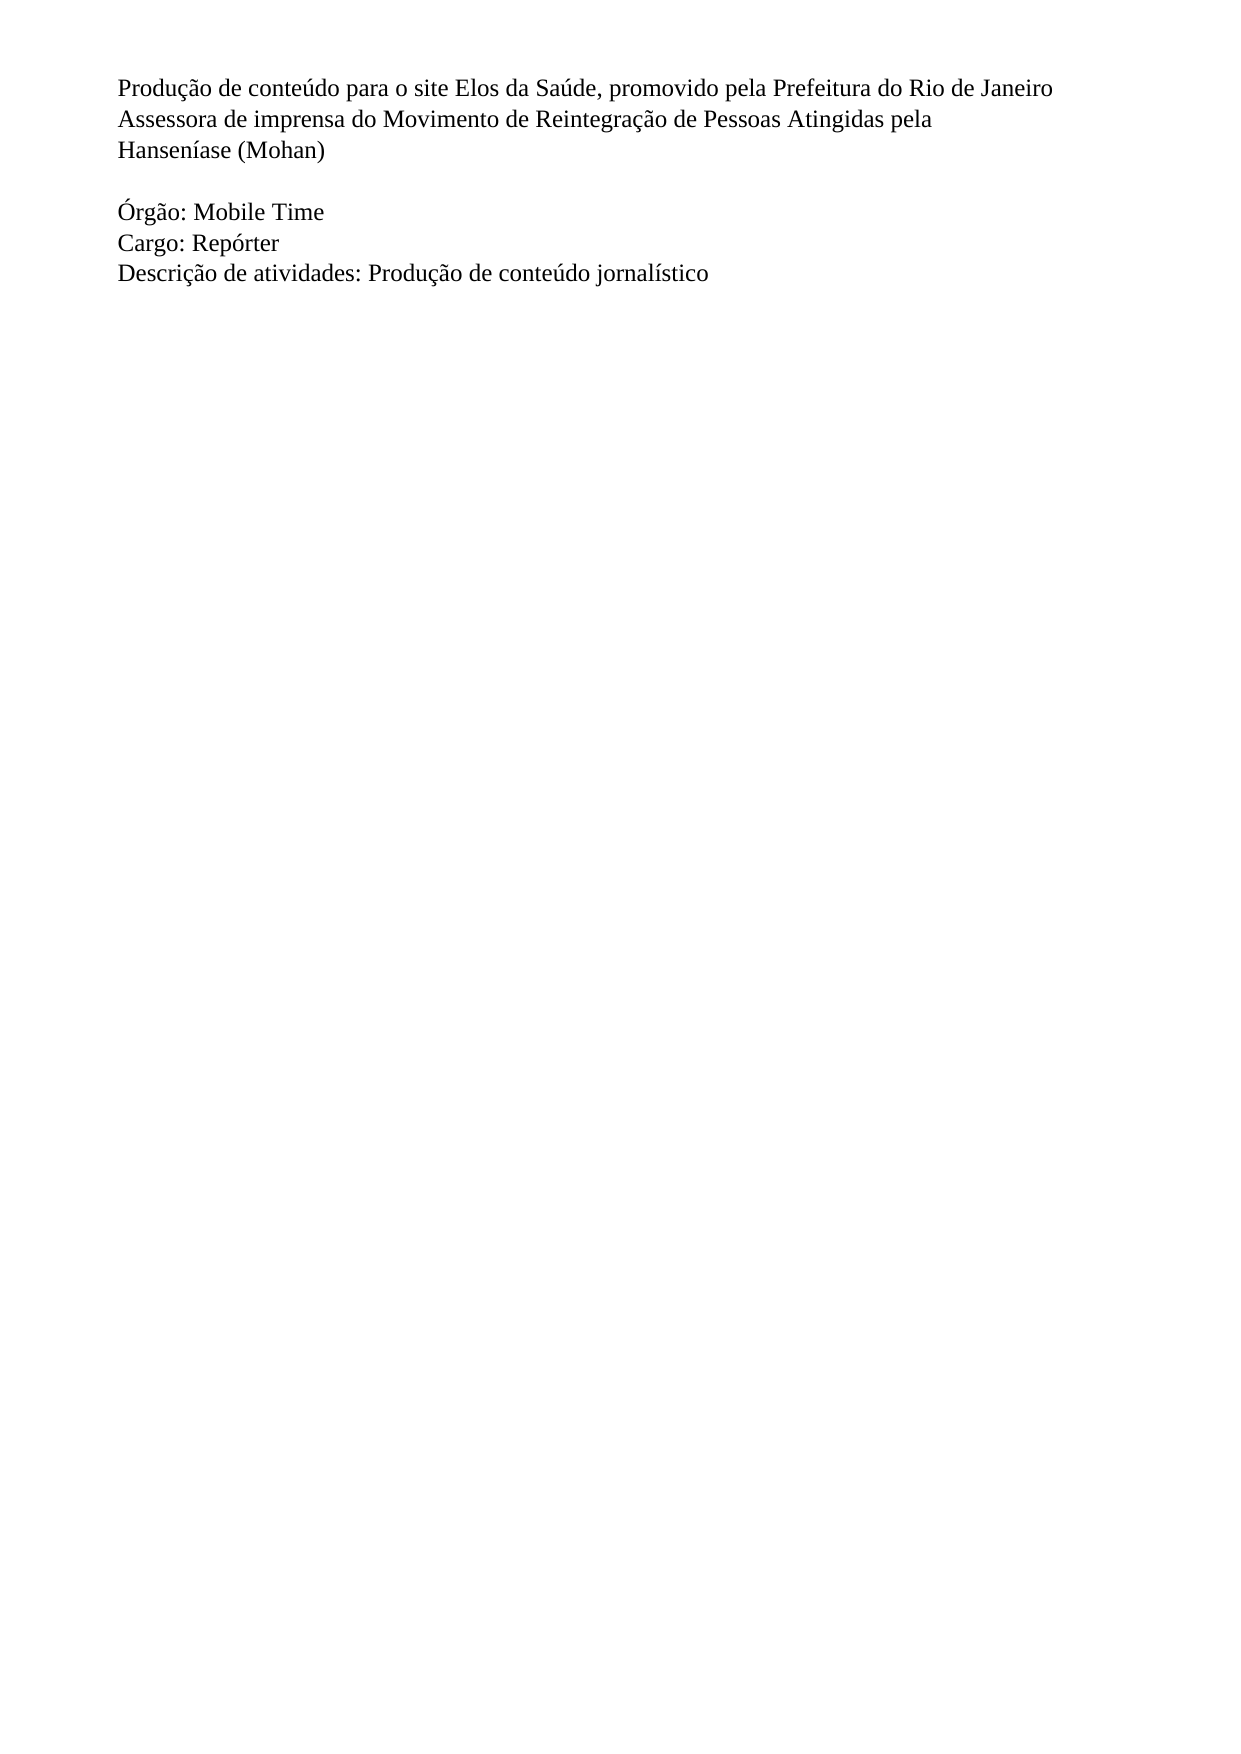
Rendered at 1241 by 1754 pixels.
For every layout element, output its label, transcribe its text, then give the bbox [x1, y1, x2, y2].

text Assessora de imprensa do Movimento de Reintegração de Pessoas Atingidas pela [117, 104, 1119, 133]
text Produção de conteúdo para o site Elos da Saúde, promovido pela Prefeitura do Rio de Janeiro [117, 73, 1119, 102]
text Hanseníase (Mohan) [117, 135, 1119, 164]
text Órgão: Mobile Time [117, 197, 1119, 226]
text Descrição de atividades: Produção de conteúdo jornalístico [117, 258, 1119, 287]
text Cargo: Repórter [117, 228, 1119, 256]
